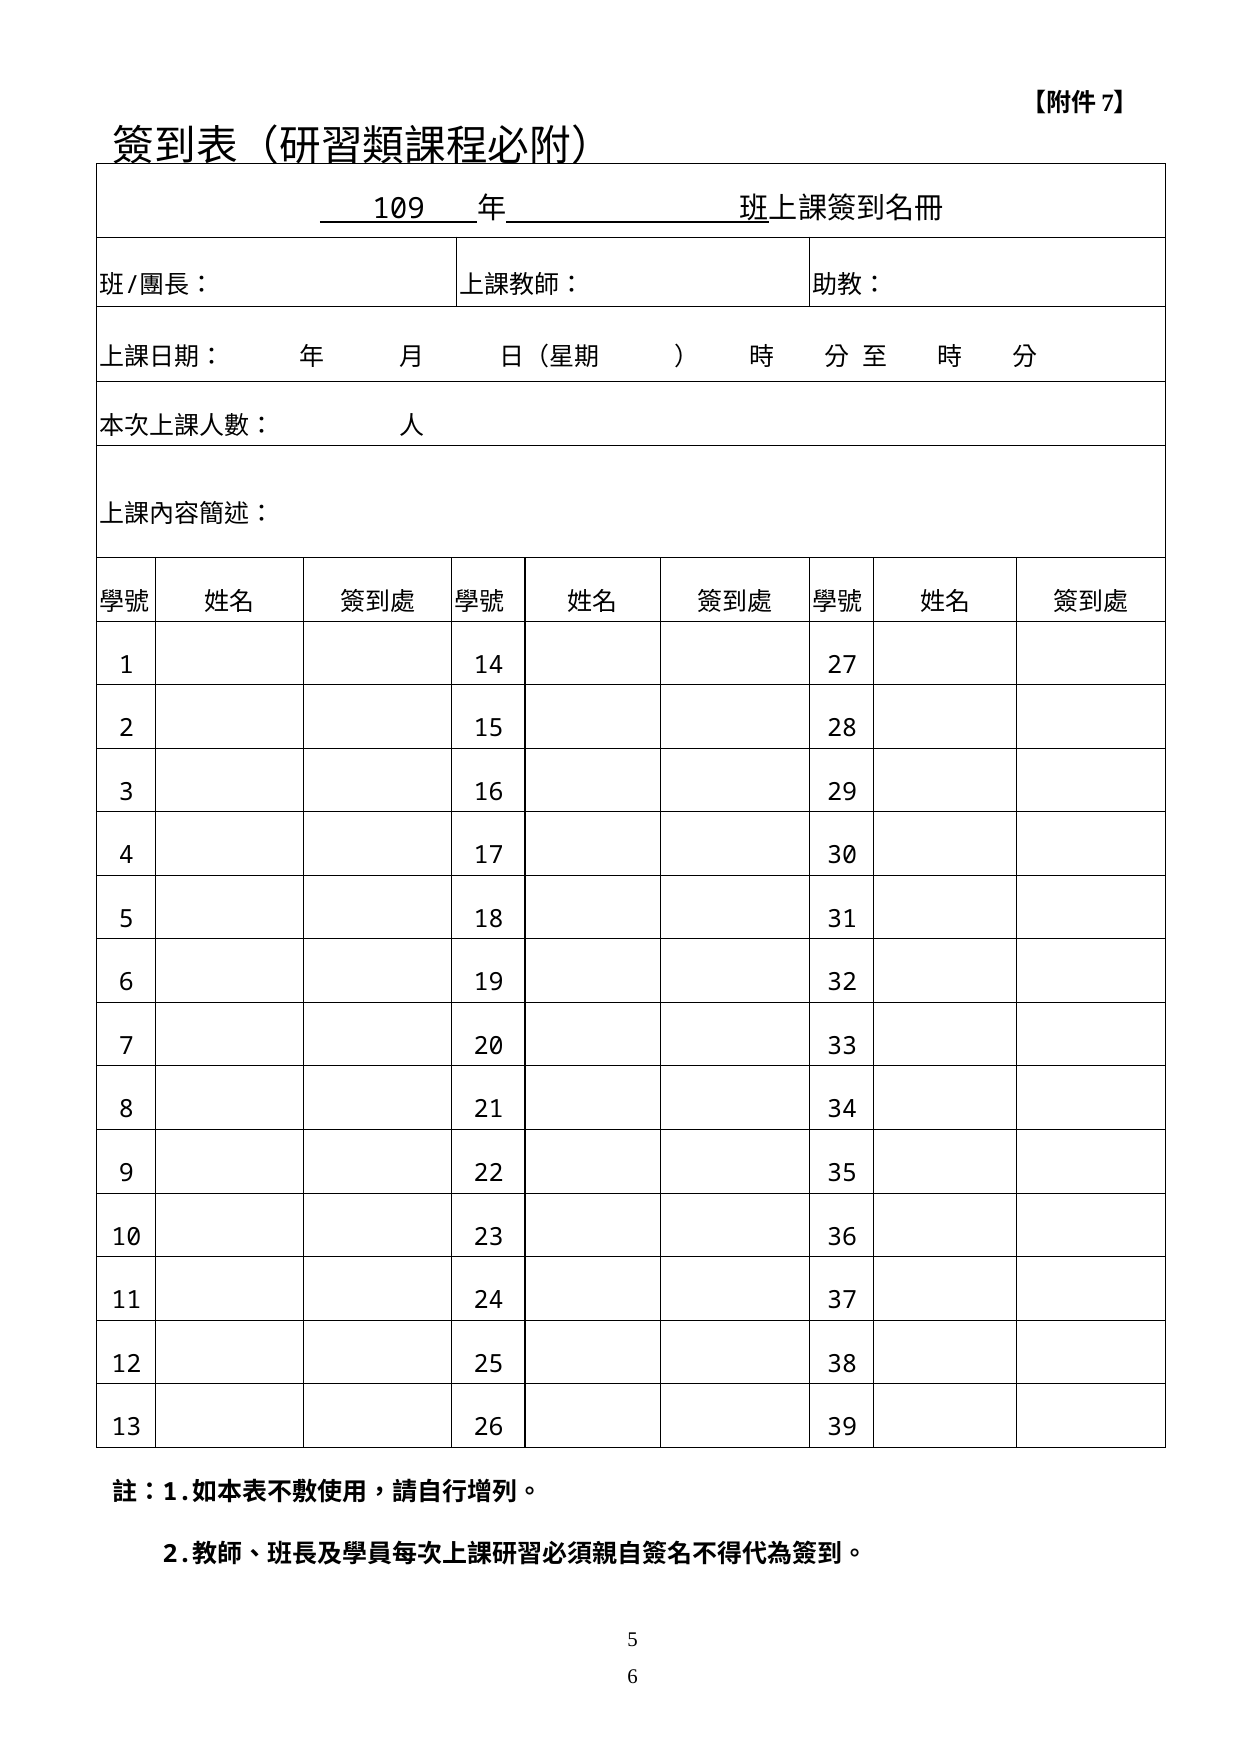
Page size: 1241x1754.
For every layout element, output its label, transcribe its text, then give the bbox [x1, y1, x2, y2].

table_cell 18 [452, 876, 524, 938]
table_cell 24 [452, 1257, 524, 1319]
table_cell [156, 1384, 303, 1447]
table_cell 學號 [810, 558, 873, 621]
table_cell [1017, 1130, 1165, 1192]
table_cell [661, 1384, 809, 1447]
table_cell [661, 685, 809, 748]
table_cell [304, 939, 451, 1002]
table_cell 14 [452, 622, 524, 684]
table_cell [874, 1066, 1016, 1129]
table_cell [156, 1194, 303, 1256]
table_cell [304, 685, 451, 748]
table_cell [156, 622, 303, 684]
table_cell [1017, 1384, 1165, 1447]
table_cell 3 [97, 749, 155, 811]
table_cell [526, 1066, 660, 1129]
table_cell [661, 1194, 809, 1256]
table_cell [156, 1321, 303, 1383]
table_cell 11 [97, 1257, 155, 1319]
table_cell 38 [810, 1321, 873, 1383]
table_cell 15 [452, 685, 524, 748]
table_cell 37 [810, 1257, 873, 1319]
table_cell [304, 1257, 451, 1319]
table_cell [874, 1384, 1016, 1447]
table_cell 39 [810, 1384, 873, 1447]
table_cell [156, 876, 303, 938]
table_cell 6 [97, 939, 155, 1002]
table_cell [304, 1321, 451, 1383]
table_cell [526, 876, 660, 938]
table_cell [661, 622, 809, 684]
text 簽到表（研習類課程必附） [112, 74, 1167, 163]
table_cell 13 [97, 1384, 155, 1447]
table_cell 上課日期： 年 月 日（星期 ） 時 分 至 時 分 [97, 307, 1165, 381]
table_cell [661, 1066, 809, 1129]
table_cell [526, 749, 660, 811]
table_cell 16 [452, 749, 524, 811]
table_cell 9 [97, 1130, 155, 1192]
table_cell [874, 876, 1016, 938]
table_cell [661, 1130, 809, 1192]
table_cell [526, 1321, 660, 1383]
table_cell 1 [97, 622, 155, 684]
table_cell [526, 1257, 660, 1319]
table_cell 簽到處 [661, 558, 809, 621]
table_cell [156, 685, 303, 748]
table_cell 4 [97, 812, 155, 875]
table_cell 班/團長： [97, 238, 456, 306]
table_cell [304, 876, 451, 938]
table_cell [526, 812, 660, 875]
table_cell [1017, 685, 1165, 748]
table_cell [874, 1321, 1016, 1383]
table_cell [1017, 749, 1165, 811]
table_cell [1017, 622, 1165, 684]
table_cell 5 [97, 876, 155, 938]
table_cell [661, 812, 809, 875]
table_cell [1017, 1257, 1165, 1319]
table_cell 25 [452, 1321, 524, 1383]
table_cell 12 [97, 1321, 155, 1383]
table_cell 2 [97, 685, 155, 748]
table_cell [1017, 1321, 1165, 1383]
table_cell 簽到處 [1017, 558, 1165, 621]
table_cell [661, 876, 809, 938]
table_cell 上課教師： [457, 238, 809, 306]
table_cell [1017, 1194, 1165, 1256]
table_cell 23 [452, 1194, 524, 1256]
table_cell [526, 1003, 660, 1065]
table_cell [304, 1066, 451, 1129]
table_cell [661, 1321, 809, 1383]
table_cell 31 [810, 876, 873, 938]
table_cell [304, 1130, 451, 1192]
table_cell [874, 1130, 1016, 1192]
table_cell 19 [452, 939, 524, 1002]
table_cell 姓名 [526, 558, 660, 621]
text 註：1.如本表不敷使用，請自行增列。 [112, 1448, 1144, 1510]
table_cell [156, 1130, 303, 1192]
table_cell 10 [97, 1194, 155, 1256]
table_cell [304, 749, 451, 811]
table_cell 33 [810, 1003, 873, 1065]
table_header 109 年 班上課簽到名冊 [97, 164, 1165, 237]
table_cell [874, 749, 1016, 811]
table_cell [874, 685, 1016, 748]
table_cell [874, 1257, 1016, 1319]
table_cell 30 [810, 812, 873, 875]
table_cell 17 [452, 812, 524, 875]
table_cell [526, 939, 660, 1002]
text 2.教師、班長及學員每次上課研習必須親自簽名不得代為簽到。 [112, 1510, 1144, 1573]
table_cell 姓名 [156, 558, 303, 621]
text 【附件7】 [1021, 82, 1152, 118]
table_cell 助教： [810, 238, 1165, 306]
table_cell [874, 812, 1016, 875]
table_cell [156, 812, 303, 875]
table_cell [661, 1257, 809, 1319]
table_cell [156, 1066, 303, 1129]
table_cell [1017, 876, 1165, 938]
table_cell [661, 1003, 809, 1065]
table_cell 34 [810, 1066, 873, 1129]
table_cell 21 [452, 1066, 524, 1129]
table_cell [304, 1384, 451, 1447]
table_cell [874, 622, 1016, 684]
table_cell [156, 939, 303, 1002]
table_cell [1017, 812, 1165, 875]
table_cell [874, 939, 1016, 1002]
table_cell 20 [452, 1003, 524, 1065]
table_cell [304, 1194, 451, 1256]
table_cell 本次上課人數： 人 [97, 382, 1165, 444]
table_cell [156, 749, 303, 811]
table_cell 上課內容簡述： [97, 446, 1165, 557]
table_cell 22 [452, 1130, 524, 1192]
table_cell [874, 1003, 1016, 1065]
table_cell 28 [810, 685, 873, 748]
table_cell [661, 939, 809, 1002]
table_cell 姓名 [874, 558, 1016, 621]
table_cell [526, 1130, 660, 1192]
table_cell [1017, 939, 1165, 1002]
table_cell [304, 1003, 451, 1065]
table_cell 簽到處 [304, 558, 451, 621]
table_cell 27 [810, 622, 873, 684]
table_cell 學號 [97, 558, 155, 621]
table_cell [526, 1384, 660, 1447]
table_cell [1017, 1066, 1165, 1129]
table_cell [156, 1257, 303, 1319]
table_cell 26 [452, 1384, 524, 1447]
table_cell [526, 1194, 660, 1256]
table_cell 學號 [452, 558, 524, 621]
table_cell 32 [810, 939, 873, 1002]
table_cell 35 [810, 1130, 873, 1192]
table_cell [874, 1194, 1016, 1256]
table_cell [526, 685, 660, 748]
table_cell 36 [810, 1194, 873, 1256]
table_cell 8 [97, 1066, 155, 1129]
table_cell [304, 812, 451, 875]
table_cell 29 [810, 749, 873, 811]
table_cell [304, 622, 451, 684]
table_cell 7 [97, 1003, 155, 1065]
table_cell [1017, 1003, 1165, 1065]
table_cell [661, 749, 809, 811]
table_cell [526, 622, 660, 684]
table_cell [156, 1003, 303, 1065]
